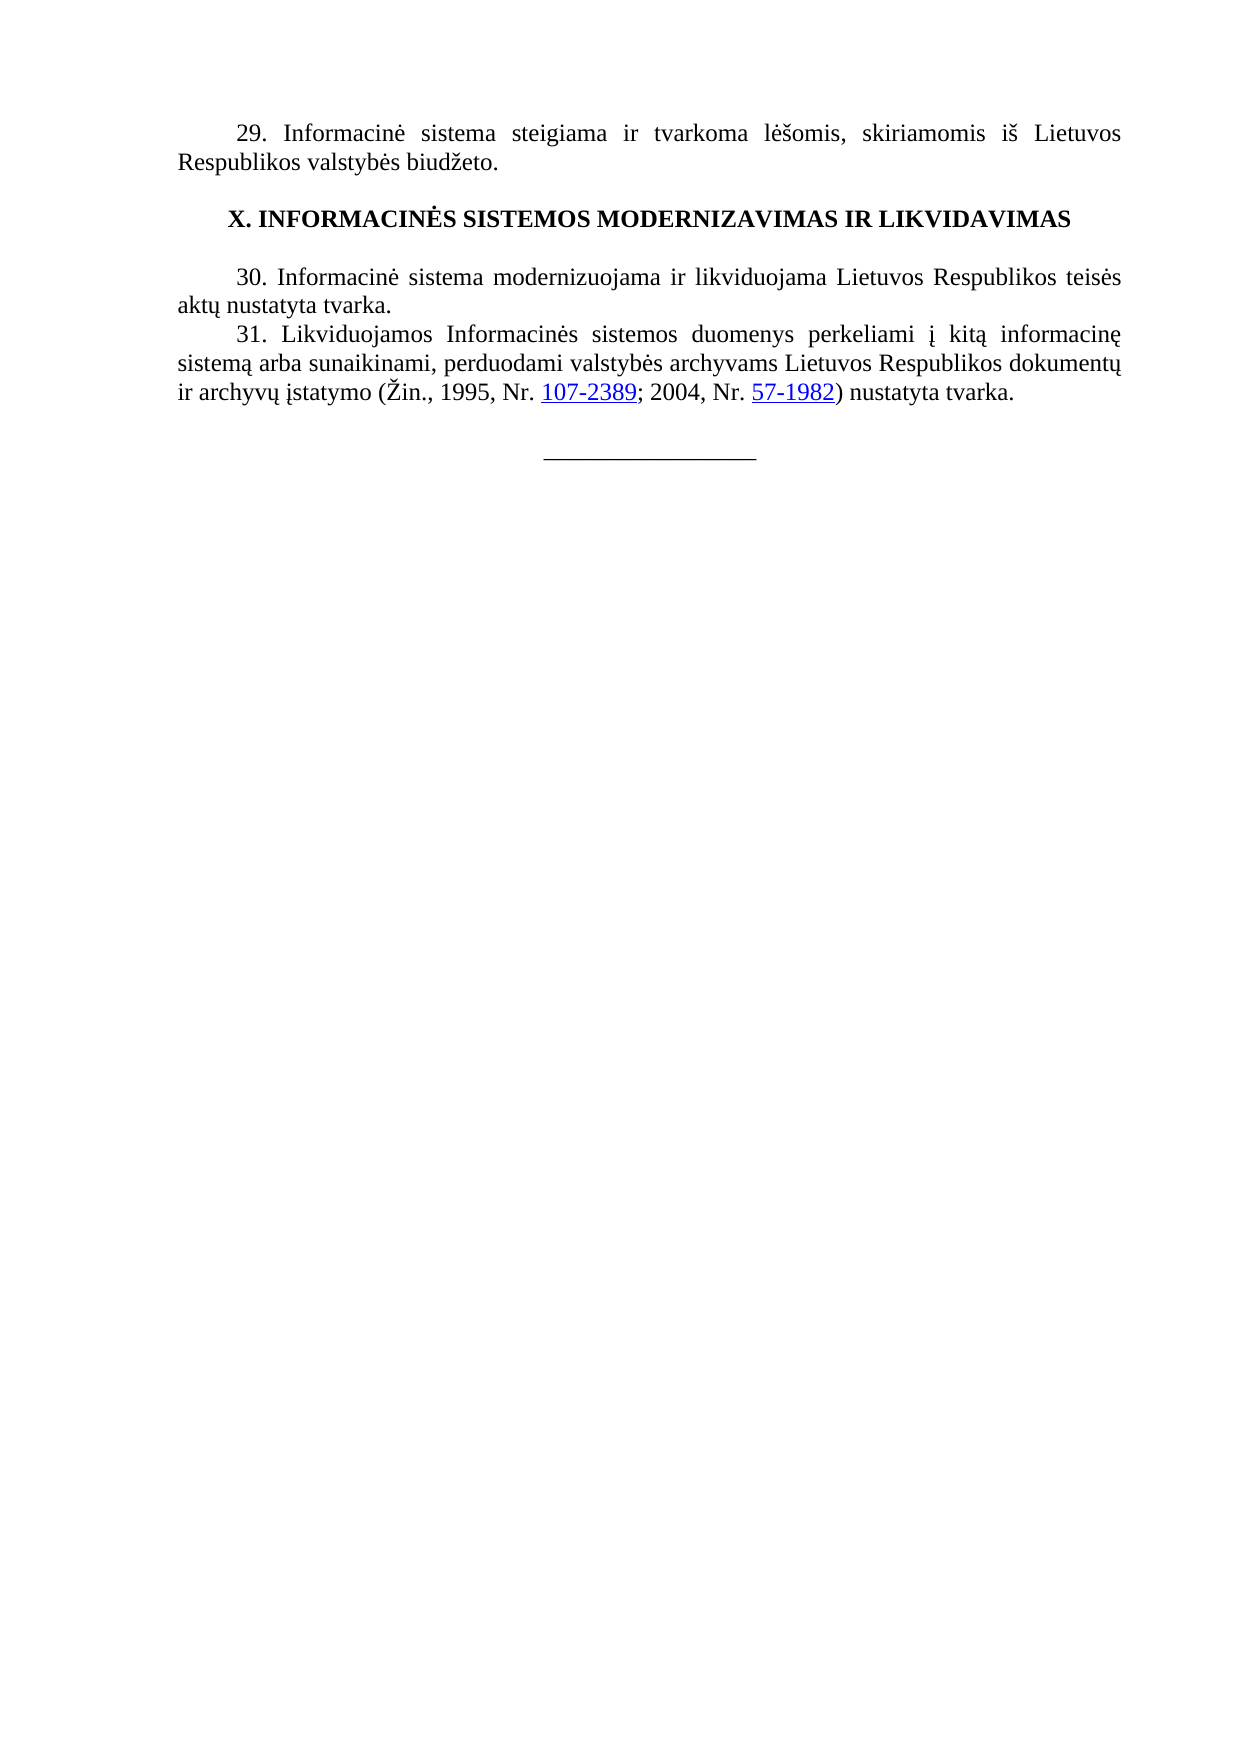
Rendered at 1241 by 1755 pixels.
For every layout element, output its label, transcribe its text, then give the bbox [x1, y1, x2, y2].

text _________________ [177, 434, 1122, 463]
text 29. Informacinė sistema steigiama ir tvarkoma lėšomis, skiriamomis iš Lietuvos Respublikos valstybės biudžeto. [177, 118, 1122, 176]
text 31. Likviduojamos Informacinės sistemos duomenys perkeliami į kitą informacinę sistemą arba sunaikinami, perduodami valstybės archyvams Lietuvos Respublikos dokumentų ir archyvų įstatymo (Žin., 1995, Nr. 107-2389; 2004, Nr. 57-1982) nustatyta tvarka. [177, 319, 1122, 406]
text X. INFORMACINĖS SISTEMOS MoDERNIZAVIMAS IR LIKVIDAVIMAS [177, 204, 1122, 233]
text 30. Informacinė sistema modernizuojama ir likviduojama Lietuvos Respublikos teisės aktų nustatyta tvarka. [177, 262, 1122, 319]
